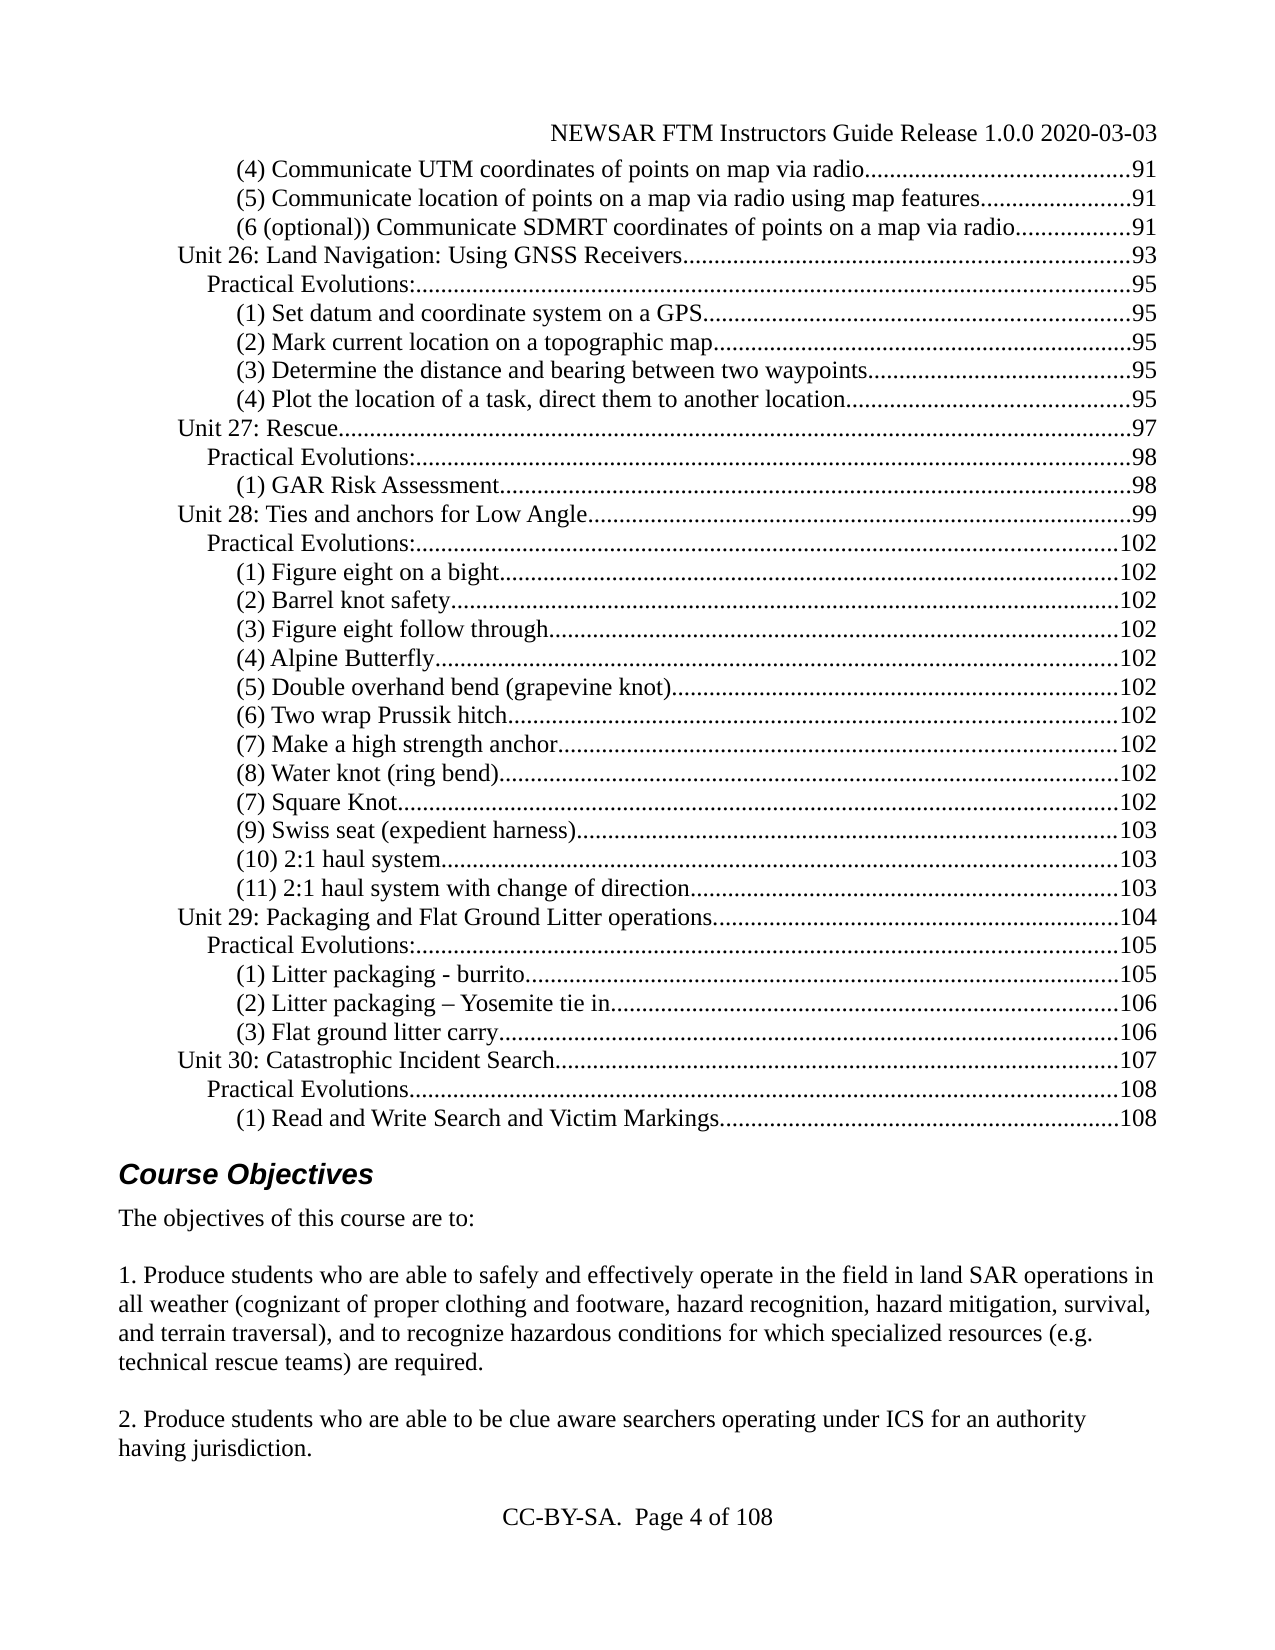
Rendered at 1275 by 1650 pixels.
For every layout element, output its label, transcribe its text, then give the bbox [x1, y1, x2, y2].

text (5) Double overhand bend (grapevine knot) 102 [236, 672, 1157, 701]
text (1) Figure eight on a bight. 102 [236, 557, 1157, 586]
text (8) Water knot (ring bend) 102 [236, 758, 1157, 787]
text Practical Evolutions: 105 [207, 931, 1157, 959]
text Practical Evolutions: 95 [207, 269, 1157, 298]
text Unit 28: Ties and anchors for Low Angle 99 [177, 499, 1157, 528]
text (2) Litter packaging – Yosemite tie in. 106 [236, 988, 1157, 1017]
text (7) Square Knot 102 [236, 787, 1157, 816]
text (11) 2:1 haul system with change of direction 103 [236, 873, 1157, 902]
text (2) Mark current location on a topographic map 95 [236, 327, 1157, 356]
text (7) Make a high strength anchor 102 [236, 729, 1157, 758]
text (4) Plot the location of a task, direct them to another location. 95 [236, 384, 1157, 413]
subtitle Course Objectives [118, 1157, 1157, 1190]
text Unit 27: Rescue 97 [177, 413, 1157, 442]
text The objectives of this course are to: [118, 1203, 1157, 1232]
text (4) Alpine Butterfly 102 [236, 643, 1157, 672]
text (2) Barrel knot safety 102 [236, 586, 1157, 614]
text 1. Produce students who are able to safely and effectively operate in the field in land SAR operations in all weather (cognizant of proper clothing and footware, hazard recognition, hazard mitigation, survival, and terrain traversal), and to recognize hazardous conditions for which specialized resources (e.g. technical rescue teams) are required. [118, 1260, 1157, 1375]
text Practical Evolutions: 98 [207, 442, 1157, 471]
text Unit 30: Catastrophic Incident Search 107 [177, 1046, 1157, 1074]
text (3) Flat ground litter carry 106 [236, 1017, 1157, 1046]
text (5) Communicate location of points on a map via radio using map features. 91 [236, 183, 1157, 212]
text Unit 29: Packaging and Flat Ground Litter operations. 104 [177, 902, 1157, 931]
text 2. Produce students who are able to be clue aware searchers operating under ICS for an authority having jurisdiction. [118, 1404, 1157, 1462]
text (6 (optional)) Communicate SDMRT coordinates of points on a map via radio. 91 [236, 212, 1157, 241]
text Unit 26: Land Navigation: Using GNSS Receivers 93 [177, 241, 1157, 269]
text (1) Set datum and coordinate system on a GPS. 95 [236, 298, 1157, 327]
text (10) 2:1 haul system 103 [236, 844, 1157, 873]
text (1) GAR Risk Assessment 98 [236, 471, 1157, 499]
text (3) Figure eight follow through 102 [236, 614, 1157, 643]
text (4) Communicate UTM coordinates of points on map via radio. 91 [236, 154, 1157, 183]
text (6) Two wrap Prussik hitch 102 [236, 701, 1157, 729]
text (1) Read and Write Search and Victim Markings. 108 [236, 1103, 1157, 1132]
text (3) Determine the distance and bearing between two waypoints. 95 [236, 356, 1157, 384]
text (1) Litter packaging - burrito. 105 [236, 959, 1157, 988]
text Practical Evolutions: 102 [207, 528, 1157, 557]
text Practical Evolutions 108 [207, 1074, 1157, 1103]
text (9) Swiss seat (expedient harness) 103 [236, 816, 1157, 844]
